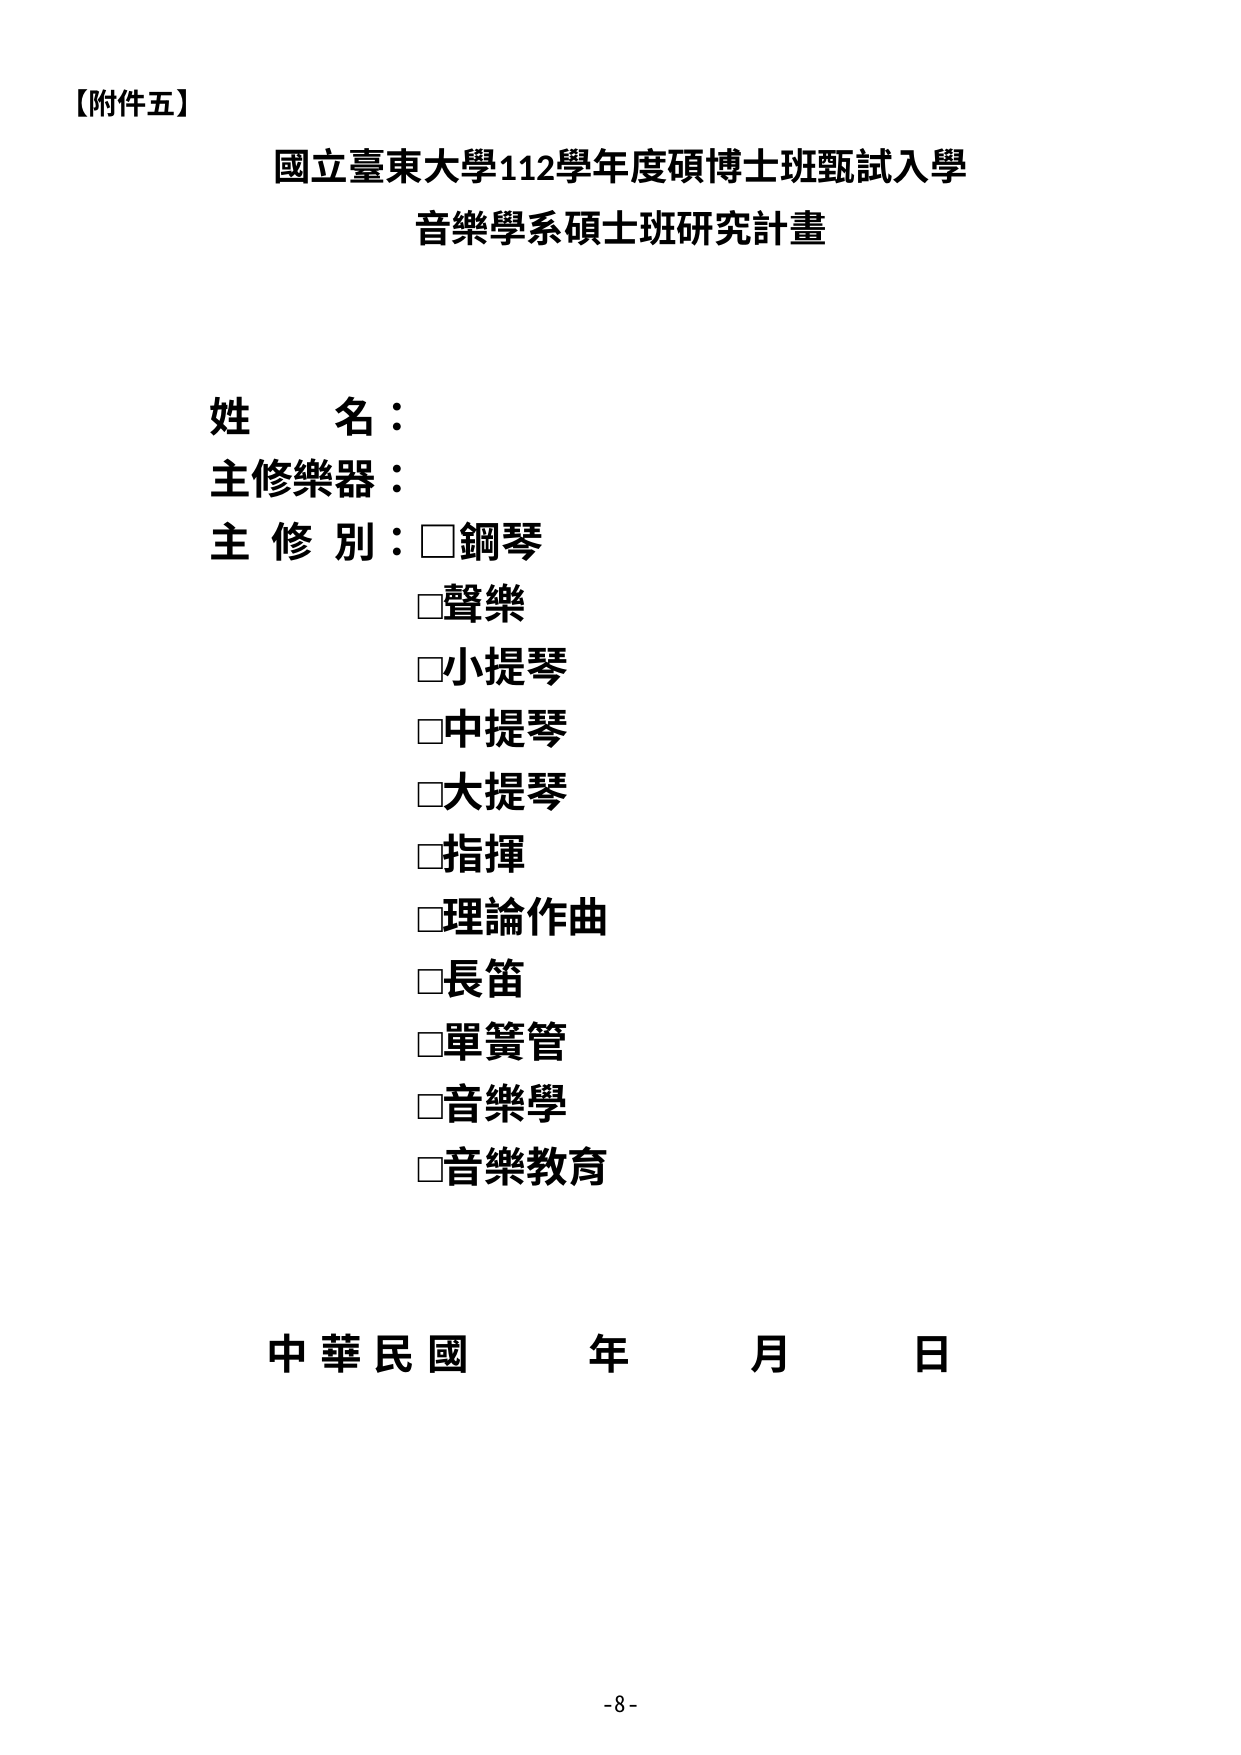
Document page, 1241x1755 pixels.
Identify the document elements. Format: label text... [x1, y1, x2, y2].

text 姓 名： [209, 372, 1181, 435]
text 主修樂器： [209, 435, 1181, 497]
text □中提琴 [209, 685, 1181, 747]
text □單簧管 [209, 997, 1181, 1060]
text 主 修 別：□鋼琴 [209, 497, 1181, 560]
subtitle 音樂學系碩士班研究計畫 [59, 185, 1181, 247]
text □大提琴 [209, 747, 1181, 810]
text 中華民國 年 月 日 [59, 1310, 1181, 1372]
text □小提琴 [209, 622, 1181, 685]
subtitle 【附件五】 [59, 60, 1181, 122]
subtitle 國立臺東大學112學年度碩博士班甄試入學 [59, 122, 1181, 185]
text □指揮 [209, 810, 1181, 872]
text □音樂教育 [209, 1122, 1181, 1185]
text □理論作曲 [209, 872, 1181, 935]
text □聲樂 [209, 560, 1181, 622]
text □長笛 [209, 935, 1181, 997]
text □音樂學 [209, 1060, 1181, 1122]
